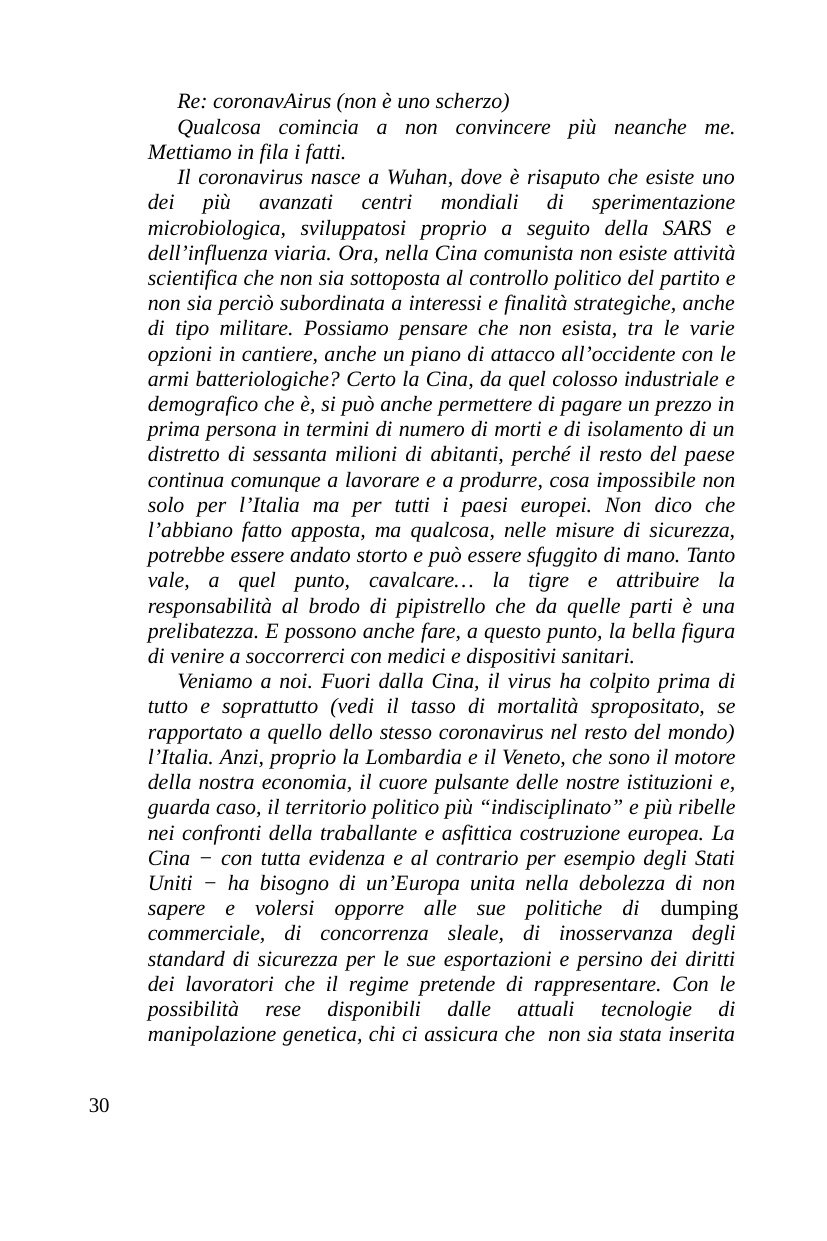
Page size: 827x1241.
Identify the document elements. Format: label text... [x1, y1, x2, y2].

text Veniamo a noi. Fuori dalla Cina, il virus ha colpito prima di tutto e soprattutto (vedi il tasso di mortalità spropositato, se rapportato a quello dello stesso coronavirus nel resto del mondo) l’Italia. Anzi, proprio la Lombardia e il Veneto, che sono il motore della nostra economia, il cuore pulsante delle nostre istituzioni e, guarda caso, il territorio politico più “indisciplinato” e più ribelle nei confronti della traballante e asfittica costruzione europea. La Cina − con tutta evidenza e al contrario per esempio degli Stati Uniti − ha bisogno di un’Europa unita nella debolezza di non sapere e volersi opporre alle sue politiche di dumping commerciale, di concorrenza sleale, di inosservanza degli standard di sicurezza per le sue esportazioni e persino dei diritti dei lavoratori che il regime pretende di rappresentare. Con le possibilità rese disponibili dalle attuali tecnologie di manipolazione genetica, chi ci assicura che non sia stata inserita [148, 668, 738, 1046]
text Qualcosa comincia a non convincere più neanche me. Mettiamo in fila i fatti. [148, 114, 738, 164]
text Re: coronavAirus (non è uno scherzo) [148, 88, 738, 114]
text Il coronavirus nasce a Wuhan, dove è risaputo che esiste uno dei più avanzati centri mondiali di sperimentazione microbiologica, sviluppatosi proprio a seguito della SARS e dell’influenza viaria. Ora, nella Cina comunista non esiste attività scientifica che non sia sottoposta al controllo politico del partito e non sia perciò subordinata a interessi e finalità strategiche, anche di tipo militare. Possiamo pensare che non esista, tra le varie opzioni in cantiere, anche un piano di attacco all’occidente con le armi batteriologiche? Certo la Cina, da quel colosso industriale e demografico che è, si può anche permettere di pagare un prezzo in prima persona in termini di numero di morti e di isolamento di un distretto di sessanta milioni di abitanti, perché il resto del paese continua comunque a lavorare e a produrre, cosa impossibile non solo per l’Italia ma per tutti i paesi europei. Non dico che l’abbiano fatto apposta, ma qualcosa, nelle misure di sicurezza, potrebbe essere andato storto e può essere sfuggito di mano. Tanto vale, a quel punto, cavalcare… la tigre e attribuire la responsabilità al brodo di pipistrello che da quelle parti è una prelibatezza. E possono anche fare, a questo punto, la bella figura di venire a soccorrerci con medici e dispositivi sanitari. [148, 164, 738, 668]
